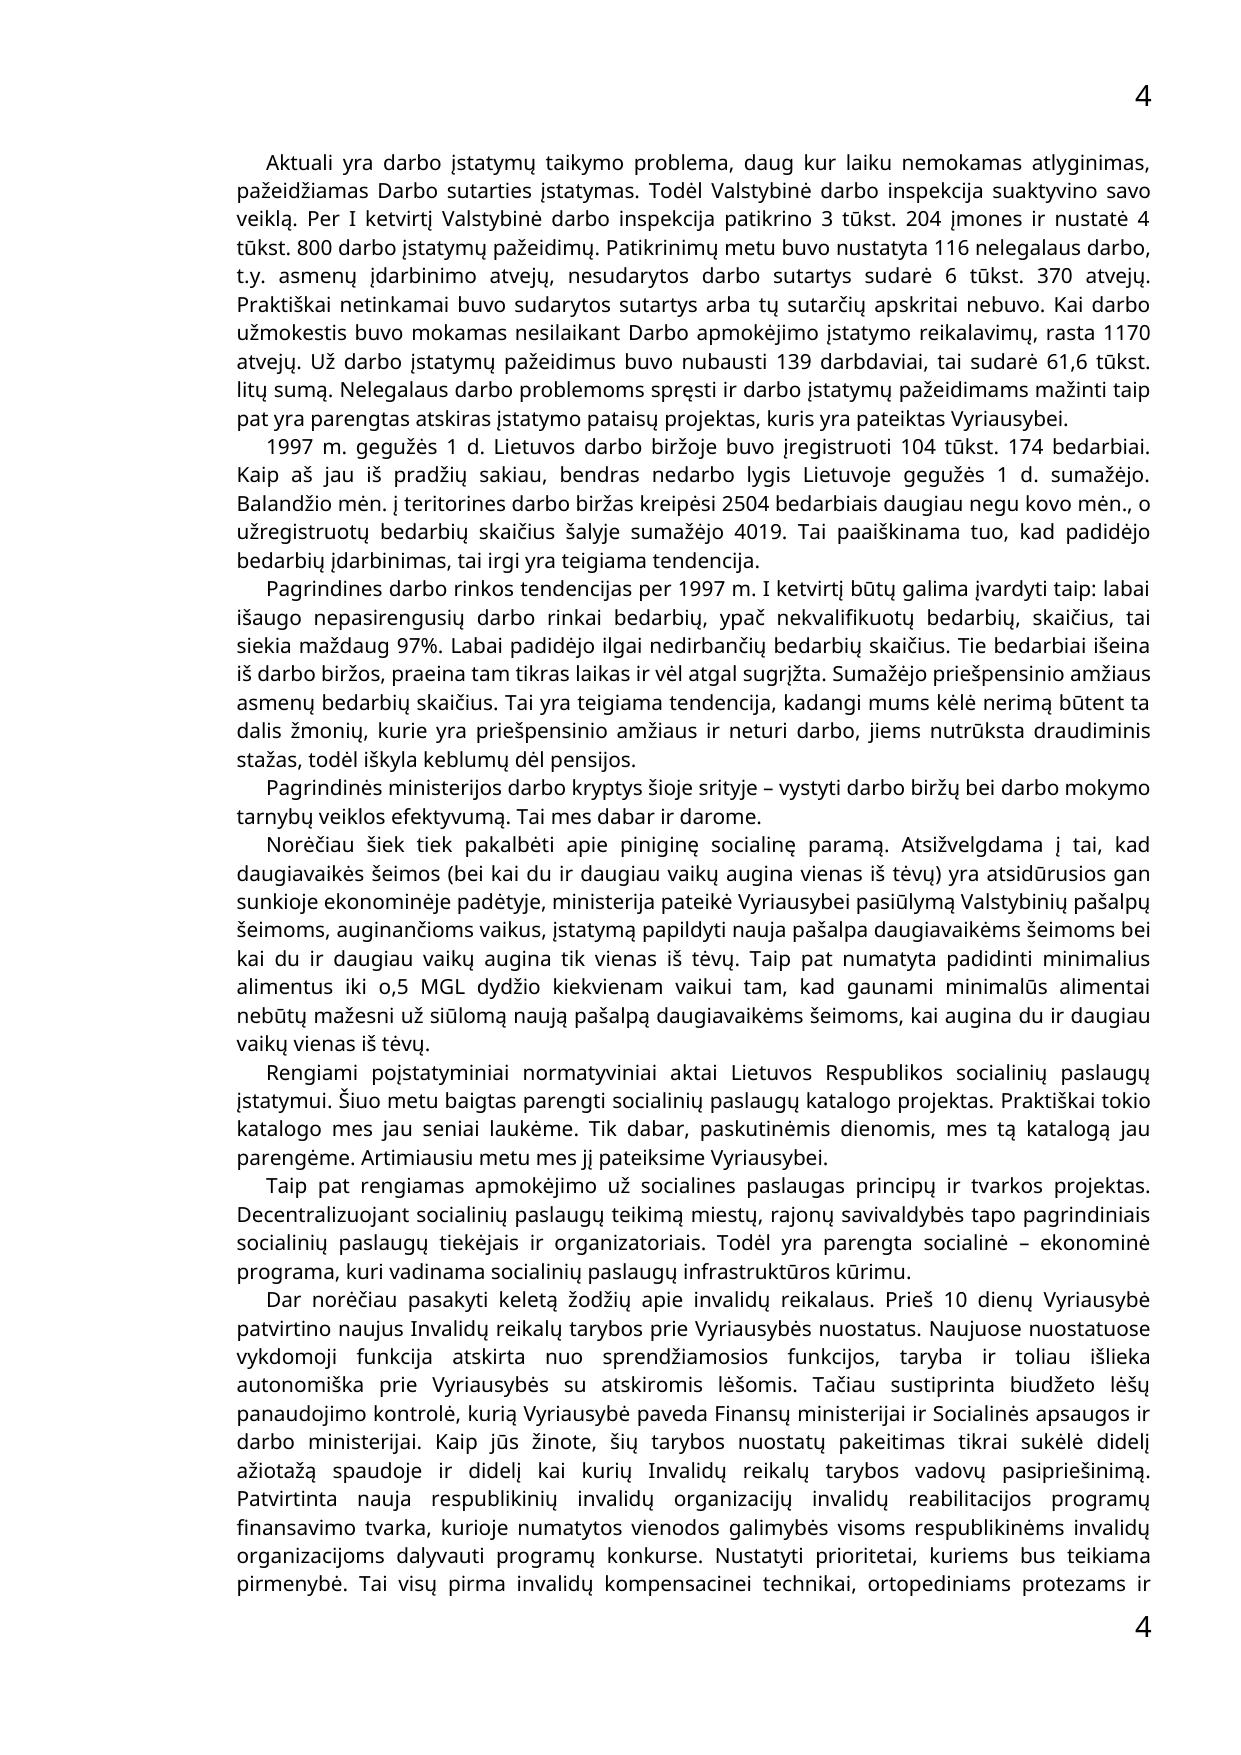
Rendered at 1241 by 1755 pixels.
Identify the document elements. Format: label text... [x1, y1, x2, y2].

text Taip pat rengiamas apmokėjimo už socialines paslaugas principų ir tvarkos projektas. Decentralizuojant socialinių paslaugų teikimą miestų, rajonų savivaldybės tapo pagrindiniais socialinių paslaugų tiekėjais ir organizatoriais. Todėl yra parengta socialinė – ekonominė programa, kuri vadinama socialinių paslaugų infrastruktūros kūrimu. [236, 1171, 1152, 1285]
text Dar norėčiau pasakyti keletą žodžių apie invalidų reikalaus. Prieš 10 dienų Vyriausybė patvirtino naujus Invalidų reikalų tarybos prie Vyriausybės nuostatus. Naujuose nuostatuose vykdomoji funkcija atskirta nuo sprendžiamosios funkcijos, taryba ir toliau išlieka autonomiška prie Vyriausybės su atskiromis lėšomis. Tačiau sustiprinta biudžeto lėšų panaudojimo kontrolė, kurią Vyriausybė paveda Finansų ministerijai ir Socialinės apsaugos ir darbo ministerijai. Kaip jūs žinote, šių tarybos nuostatų pakeitimas tikrai sukėlė didelį ažiotažą spaudoje ir didelį kai kurių Invalidų reikalų tarybos vadovų pasipriešinimą. Patvirtinta nauja respublikinių invalidų organizacijų invalidų reabilitacijos programų finansavimo tvarka, kurioje numatytos vienodos galimybės visoms respublikinėms invalidų organizacijoms dalyvauti programų konkurse. Nustatyti prioritetai, kuriems bus teikiama pirmenybė. Tai visų pirma invalidų kompensacinei technikai, ortopediniams protezams ir [236, 1285, 1152, 1598]
text Aktuali yra darbo įstatymų taikymo problema, daug kur laiku nemokamas atlyginimas, pažeidžiamas Darbo sutarties įstatymas. Todėl Valstybinė darbo inspekcija suaktyvino savo veiklą. Per I ketvirtį Valstybinė darbo inspekcija patikrino 3 tūkst. 204 įmones ir nustatė 4 tūkst. 800 darbo įstatymų pažeidimų. Patikrinimų metu buvo nustatyta 116 nelegalaus darbo, t.y. asmenų įdarbinimo atvejų, nesudarytos darbo sutartys sudarė 6 tūkst. 370 atvejų. Praktiškai netinkamai buvo sudarytos sutartys arba tų sutarčių apskritai nebuvo. Kai darbo užmokestis buvo mokamas nesilaikant Darbo apmokėjimo įstatymo reikalavimų, rasta 1170 atvejų. Už darbo įstatymų pažeidimus buvo nubausti 139 darbdaviai, tai sudarė 61,6 tūkst. litų sumą. Nelegalaus darbo problemoms spręsti ir darbo įstatymų pažeidimams mažinti taip pat yra parengtas atskiras įstatymo pataisų projektas, kuris yra pateiktas Vyriausybei. [236, 148, 1152, 432]
text Pagrindines darbo rinkos tendencijas per 1997 m. I ketvirtį būtų galima įvardyti taip: labai išaugo nepasirengusių darbo rinkai bedarbių, ypač nekvalifikuotų bedarbių, skaičius, tai siekia maždaug 97%. Labai padidėjo ilgai nedirbančių bedarbių skaičius. Tie bedarbiai išeina iš darbo biržos, praeina tam tikras laikas ir vėl atgal sugrįžta. Sumažėjo priešpensinio amžiaus asmenų bedarbių skaičius. Tai yra teigiama tendencija, kadangi mums kėlė nerimą būtent ta dalis žmonių, kurie yra priešpensinio amžiaus ir neturi darbo, jiems nutrūksta draudiminis stažas, todėl iškyla keblumų dėl pensijos. [236, 574, 1152, 773]
text Rengiami poįstatyminiai normatyviniai aktai Lietuvos Respublikos socialinių paslaugų įstatymui. Šiuo metu baigtas parengti socialinių paslaugų katalogo projektas. Praktiškai tokio katalogo mes jau seniai laukėme. Tik dabar, paskutinėmis dienomis, mes tą katalogą jau parengėme. Artimiausiu metu mes jį pateiksime Vyriausybei. [236, 1058, 1152, 1171]
text 1997 m. gegužės 1 d. Lietuvos darbo biržoje buvo įregistruoti 104 tūkst. 174 bedarbiai. Kaip aš jau iš pradžių sakiau, bendras nedarbo lygis Lietuvoje gegužės 1 d. sumažėjo. Balandžio mėn. į teritorines darbo biržas kreipėsi 2504 bedarbiais daugiau negu kovo mėn., o užregistruotų bedarbių skaičius šalyje sumažėjo 4019. Tai paaiškinama tuo, kad padidėjo bedarbių įdarbinimas, tai irgi yra teigiama tendencija. [236, 432, 1152, 574]
text Norėčiau šiek tiek pakalbėti apie piniginę socialinę paramą. Atsižvelgdama į tai, kad daugiavaikės šeimos (bei kai du ir daugiau vaikų augina vienas iš tėvų) yra atsidūrusios gan sunkioje ekonominėje padėtyje, ministerija pateikė Vyriausybei pasiūlymą Valstybinių pašalpų šeimoms, auginančioms vaikus, įstatymą papildyti nauja pašalpa daugiavaikėms šeimoms bei kai du ir daugiau vaikų augina tik vienas iš tėvų. Taip pat numatyta padidinti minimalius alimentus iki o,5 MGL dydžio kiekvienam vaikui tam, kad gaunami minimalūs alimentai nebūtų mažesni už siūlomą naują pašalpą daugiavaikėms šeimoms, kai augina du ir daugiau vaikų vienas iš tėvų. [236, 830, 1152, 1058]
text Pagrindinės ministerijos darbo kryptys šioje srityje – vystyti darbo biržų bei darbo mokymo tarnybų veiklos efektyvumą. Tai mes dabar ir darome. [236, 773, 1152, 830]
